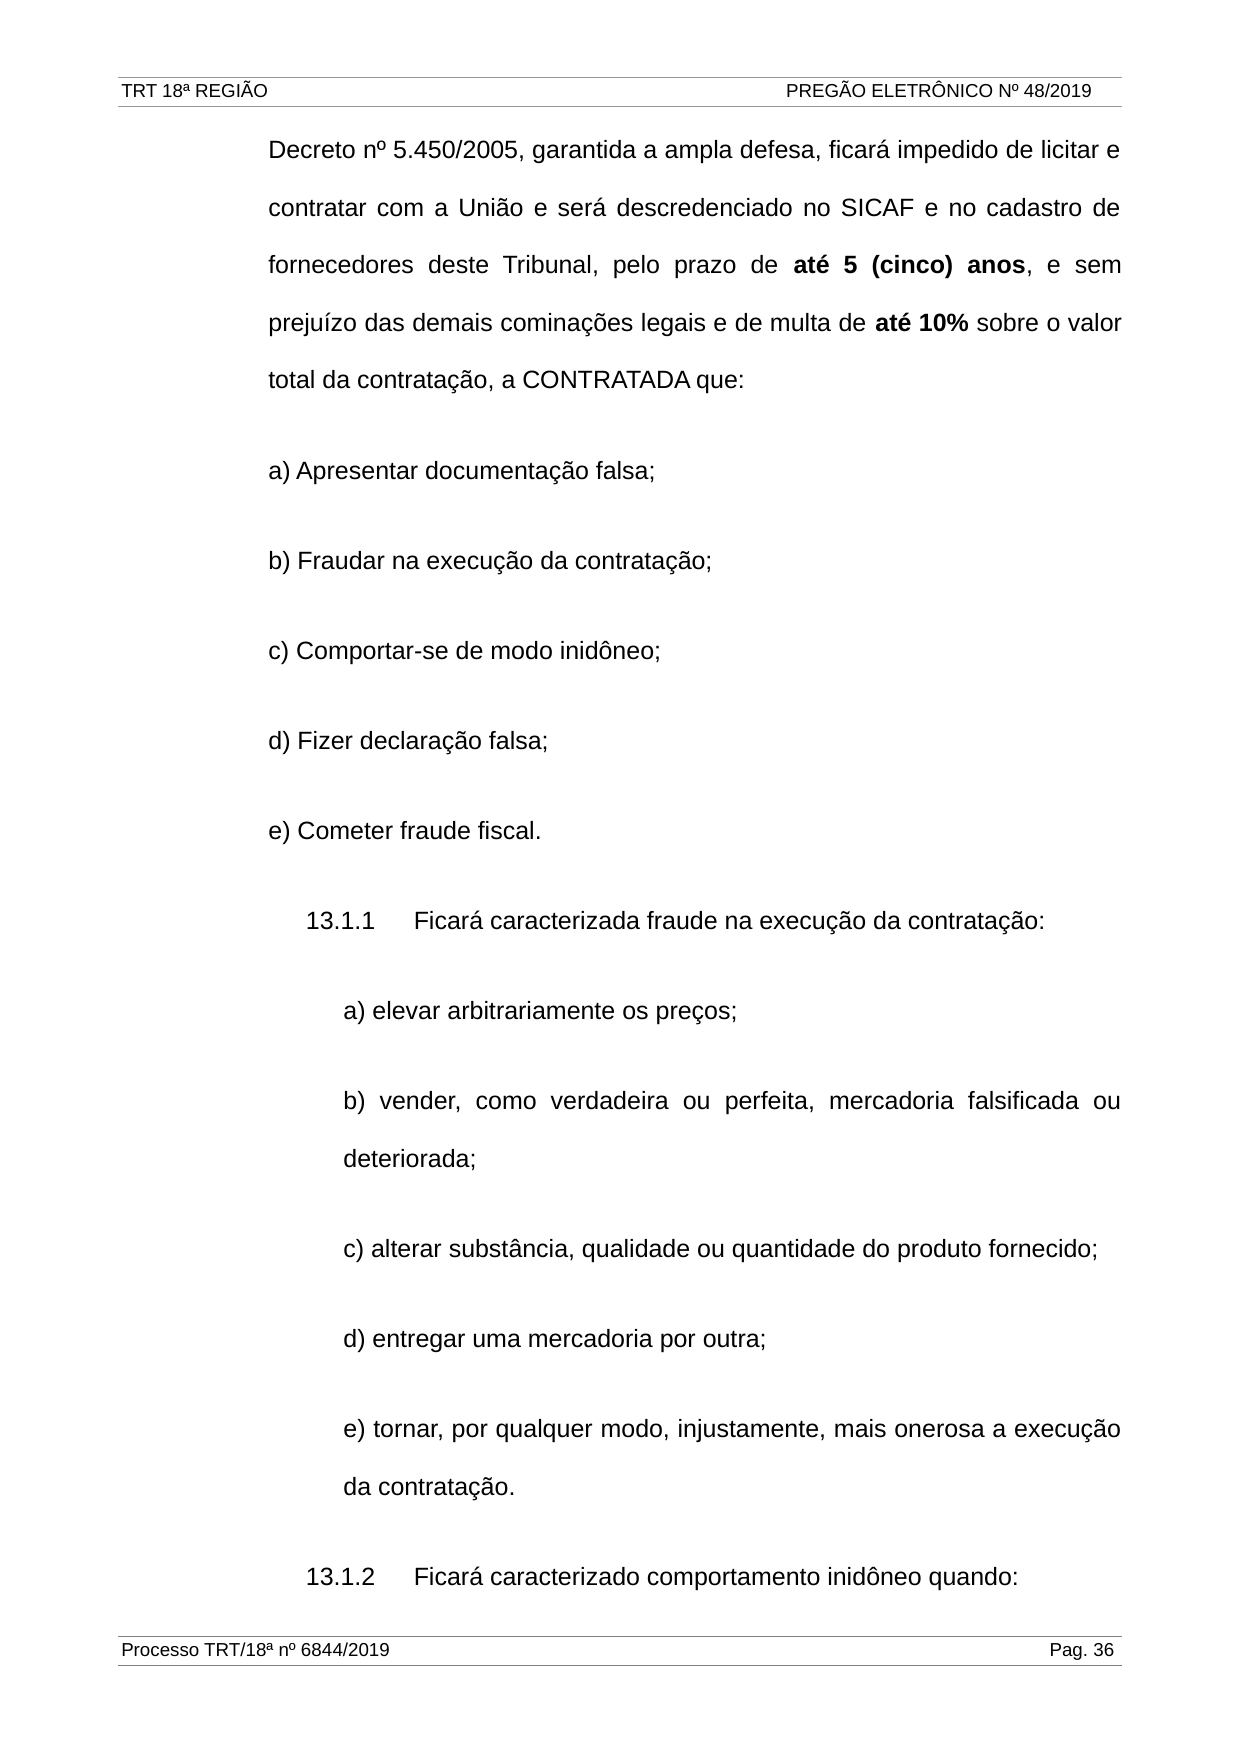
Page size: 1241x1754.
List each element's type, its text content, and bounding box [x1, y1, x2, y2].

text c) Comportar-se de modo inidôneo; [268, 636, 1122, 664]
text e) Cometer fraude fiscal. [268, 816, 1122, 845]
text a) Apresentar documentação falsa; [268, 456, 1122, 484]
text a) elevar arbitrariamente os preços; [343, 996, 1122, 1025]
text b) Fraudar na execução da contratação; [268, 546, 1122, 574]
text d) Fizer declaração falsa; [268, 726, 1122, 755]
text e) tornar, por qualquer modo, injustamente, mais onerosa a execução da contratação. [343, 1414, 1122, 1500]
text d) entregar uma mercadoria por outra; [343, 1324, 1122, 1353]
text b) vender, como verdadeira ou perfeita, mercadoria falsificada ou deteriorada; [343, 1086, 1122, 1173]
list Ficará caracterizado comportamento inidôneo quando: [306, 1562, 1122, 1591]
list Ficará caracterizada fraude na execução da contratação: [306, 906, 1122, 935]
list Decreto nº 5.450/2005, garantida a ampla defesa, ficará impedido de licitar e contratar com a União e será descredenciado no SICAF e no cadastro de fornecedores deste Tribunal, pelo prazo de até 5 (cinco) anos, e sem prejuízo das demais cominações legais e de multa de até 10% sobre o valor total da contratação, a CONTRATADA que: [231, 136, 1122, 394]
text c) alterar substância, qualidade ou quantidade do produto fornecido; [343, 1234, 1122, 1263]
